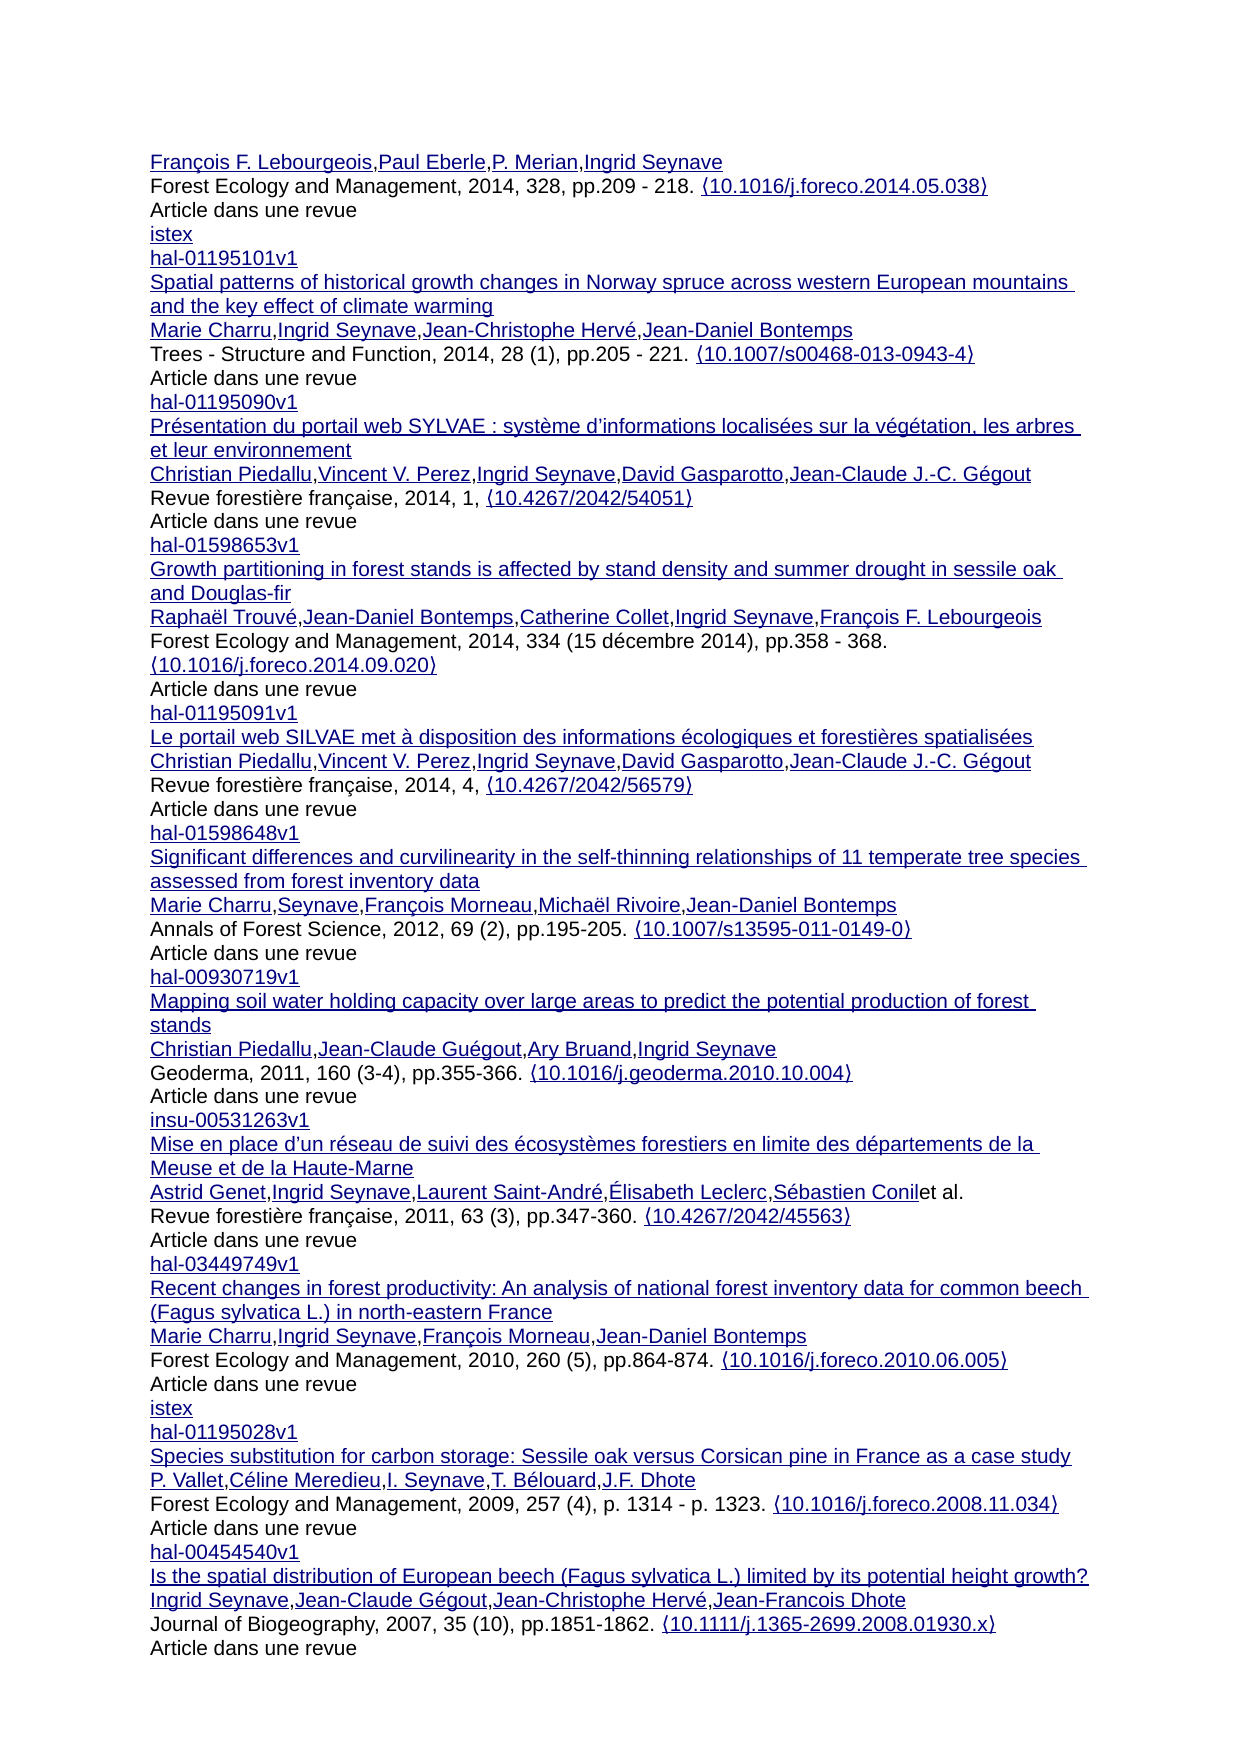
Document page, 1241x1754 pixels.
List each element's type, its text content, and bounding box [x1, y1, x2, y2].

table_cell Species substitution for carbon storage: Sessile oak versus Corsican pine in France as a case study P. Vallet,Céline Meredieu,I. Seynave,T. Bélouard,J.F. Dhote Forest Ecology and Management, 2009, 257 (4), p. 1314 - p. 1323. ⟨10.1016/j.foreco.2008.11.034⟩ Article dans une revue hal-00454540v1 [150, 1444, 1090, 1563]
table_cell Spatial patterns of historical growth changes in Norway spruce across western European mountains and the key effect of climate warming Marie Charru,Ingrid Seynave,Jean-Christophe Hervé,Jean-Daniel Bontemps Trees - Structure and Function, 2014, 28 (1), pp.205 - 221. ⟨10.1007/s00468-013-0943-4⟩ Article dans une revue hal-01195090v1 [150, 270, 1090, 413]
table_cell Is the spatial distribution of European beech (Fagus sylvatica L.) limited by its potential height growth? Ingrid Seynave,Jean-Claude Gégout,Jean-Christophe Hervé,Jean-Francois Dhote Journal of Biogeography, 2007, 35 (10), pp.1851-1862. ⟨10.1111/j.1365-2699.2008.01930.x⟩ Article dans une revue [150, 1564, 1090, 1659]
table_cell Recent changes in forest productivity: An analysis of national forest inventory data for common beech (Fagus sylvatica L.) in north-eastern France Marie Charru,Ingrid Seynave,François Morneau,Jean-Daniel Bontemps Forest Ecology and Management, 2010, 260 (5), pp.864-874. ⟨10.1016/j.foreco.2010.06.005⟩ Article dans une revue istex hal-01195028v1 [150, 1276, 1090, 1444]
table_cell Significant differences and curvilinearity in the self-thinning relationships of 11 temperate tree species assessed from forest inventory data Marie Charru,Seynave,François Morneau,Michaël Rivoire,Jean-Daniel Bontemps Annals of Forest Science, 2012, 69 (2), pp.195-205. ⟨10.1007/s13595-011-0149-0⟩ Article dans une revue hal-00930719v1 [150, 845, 1090, 988]
table_cell Mise en place d’un réseau de suivi des écosystèmes forestiers en limite des départements de la Meuse et de la Haute-Marne Astrid Genet,Ingrid Seynave,Laurent Saint-André,Élisabeth Leclerc,Sébastien Conilet al. Revue forestière française, 2011, 63 (3), pp.347-360. ⟨10.4267/2042/45563⟩ Article dans une revue hal-03449749v1 [150, 1132, 1090, 1276]
table_cell Growth partitioning in forest stands is affected by stand density and summer drought in sessile oak and Douglas-fir Raphaël Trouvé,Jean-Daniel Bontemps,Catherine Collet,Ingrid Seynave,François F. Lebourgeois Forest Ecology and Management, 2014, 334 (15 décembre 2014), pp.358 - 368. ⟨10.1016/j.foreco.2014.09.020⟩ Article dans une revue hal-01195091v1 [150, 557, 1090, 725]
table_cell Présentation du portail web SYLVAE : système d’informations localisées sur la végétation, les arbres et leur environnement Christian Piedallu,Vincent V. Perez,Ingrid Seynave,David Gasparotto,Jean-Claude J.-C. Gégout Revue forestière française, 2014, 1, ⟨10.4267/2042/54051⟩ Article dans une revue hal-01598653v1 [150, 414, 1090, 557]
table_cell François F. Lebourgeois,Paul Eberle,P. Merian,Ingrid Seynave Forest Ecology and Management, 2014, 328, pp.209 - 218. ⟨10.1016/j.foreco.2014.05.038⟩ Article dans une revue istex hal-01195101v1 [150, 150, 1090, 270]
table_cell Le portail web SILVAE met à disposition des informations écologiques et forestières spatialisées Christian Piedallu,Vincent V. Perez,Ingrid Seynave,David Gasparotto,Jean-Claude J.-C. Gégout Revue forestière française, 2014, 4, ⟨10.4267/2042/56579⟩ Article dans une revue hal-01598648v1 [150, 725, 1090, 845]
table_cell Mapping soil water holding capacity over large areas to predict the potential production of forest stands Christian Piedallu,Jean-Claude Guégout,Ary Bruand,Ingrid Seynave Geoderma, 2011, 160 (3-4), pp.355-366. ⟨10.1016/j.geoderma.2010.10.004⟩ Article dans une revue insu-00531263v1 [150, 989, 1090, 1132]
